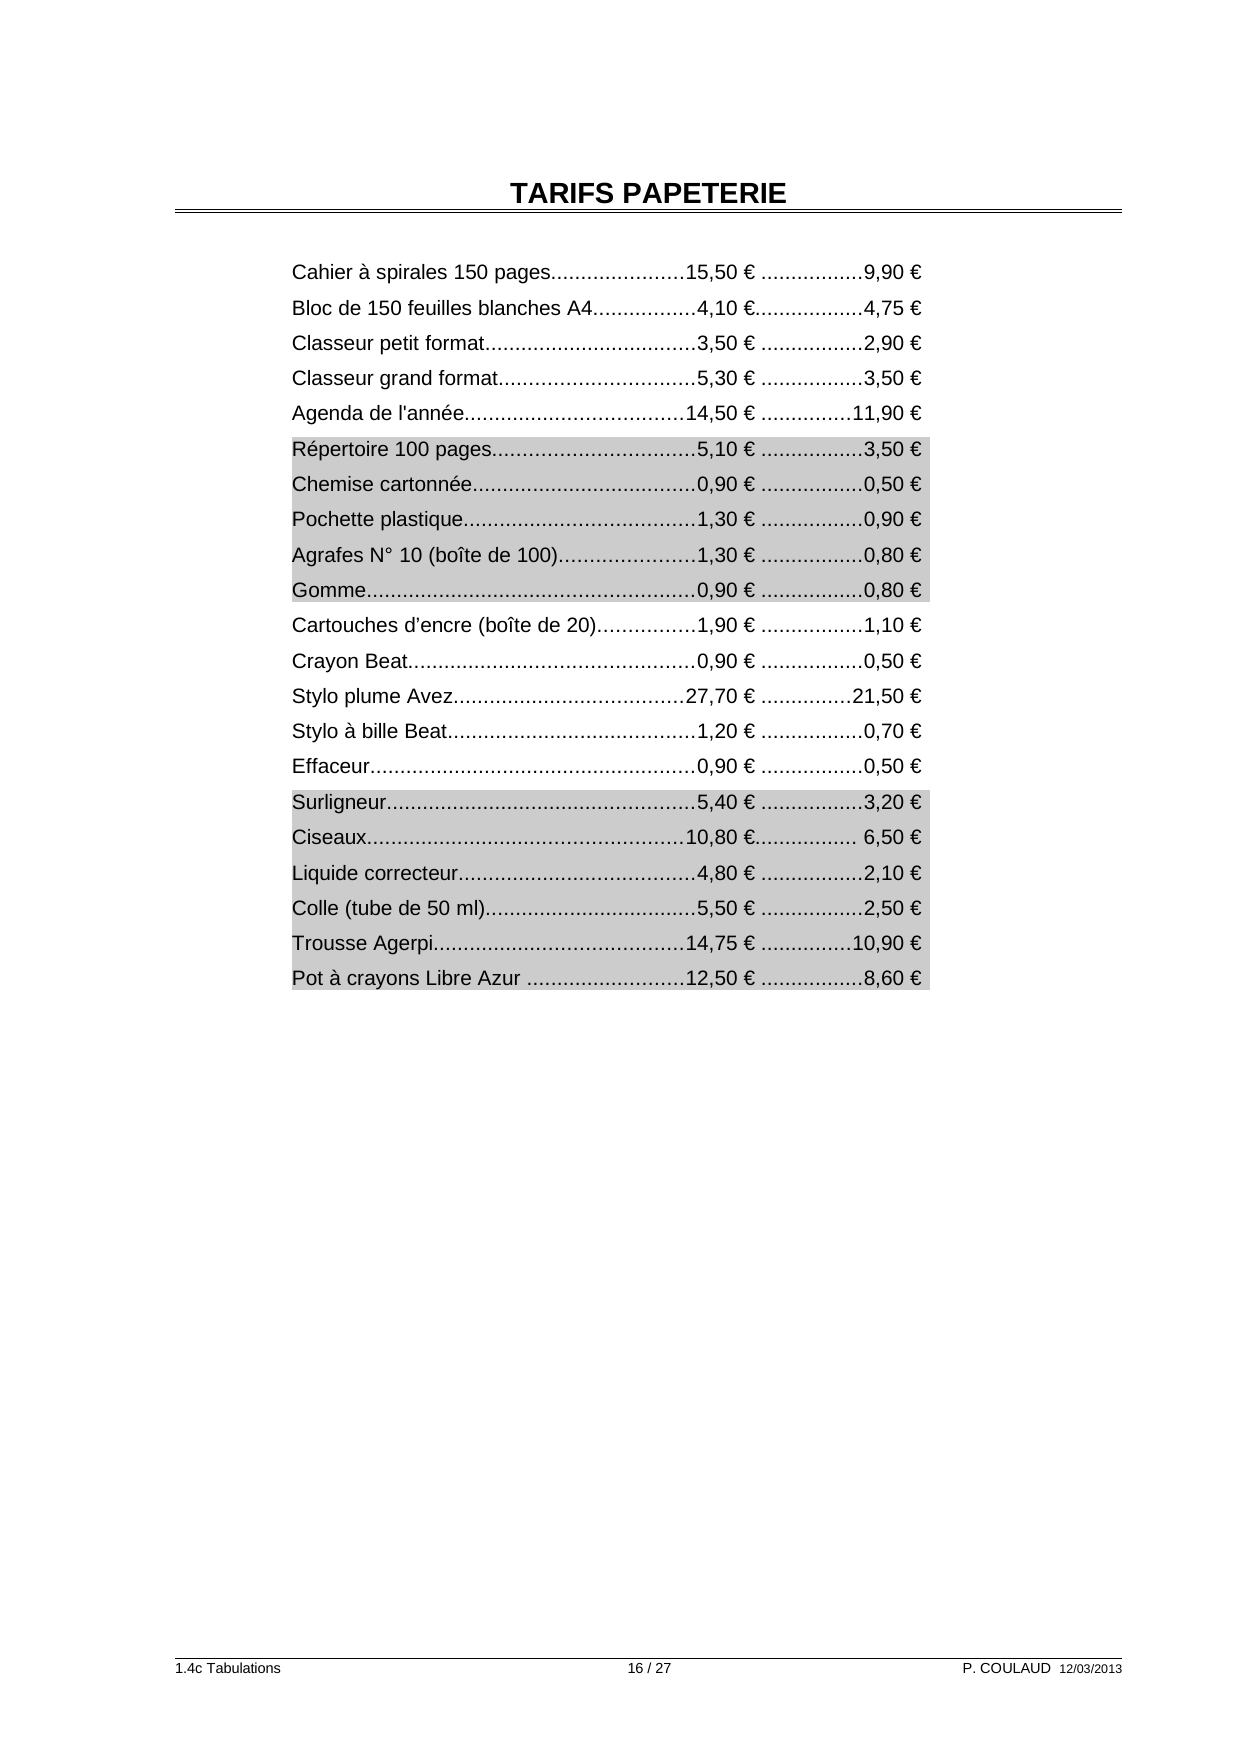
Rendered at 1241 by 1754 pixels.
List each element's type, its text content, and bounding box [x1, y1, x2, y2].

text Surligneur 5,40 € 3,20 € [292, 790, 930, 814]
text Liquide correcteur 4,80 € 2,10 € [292, 861, 930, 884]
text Agrafes N° 10 (boîte de 100) 1,30 € 0,80 € [292, 543, 930, 567]
text Chemise cartonnée 0,90 € 0,50 € [292, 472, 930, 496]
text Colle (tube de 50 ml) 5,50 € 2,50 € [292, 896, 930, 920]
text Classeur grand format 5,30 € 3,50 € [292, 367, 930, 390]
text Effaceur 0,90 € 0,50 € [292, 755, 930, 778]
text Pochette plastique 1,30 € 0,90 € [292, 508, 930, 531]
text Trousse Agerpi 14,75 € 10,90 € [292, 932, 930, 955]
text TARIFS PAPETERIE [175, 177, 1122, 209]
text Classeur petit format 3,50 € 2,90 € [292, 331, 930, 355]
text Pot à crayons Libre Azur 12,50 € 8,60 € [292, 967, 930, 990]
text Crayon Beat 0,90 € 0,50 € [292, 649, 930, 673]
text Agenda de l'année 14,50 € 11,90 € [292, 402, 930, 425]
text Stylo plume Avez 27,70 € 21,50 € [292, 684, 930, 708]
text Ciseaux 10,80 € 6,50 € [292, 826, 930, 849]
text Répertoire 100 pages 5,10 € 3,50 € [292, 437, 930, 461]
text Gomme 0,90 € 0,80 € [292, 578, 930, 602]
text Stylo à bille Beat 1,20 € 0,70 € [292, 720, 930, 743]
text Bloc de 150 feuilles blanches A4 4,10 € 4,75 € [292, 296, 930, 319]
text Cahier à spirales 150 pages 15,50 € 9,90 € [292, 261, 930, 284]
text Cartouches d’encre (boîte de 20) 1,90 € 1,10 € [292, 614, 930, 637]
